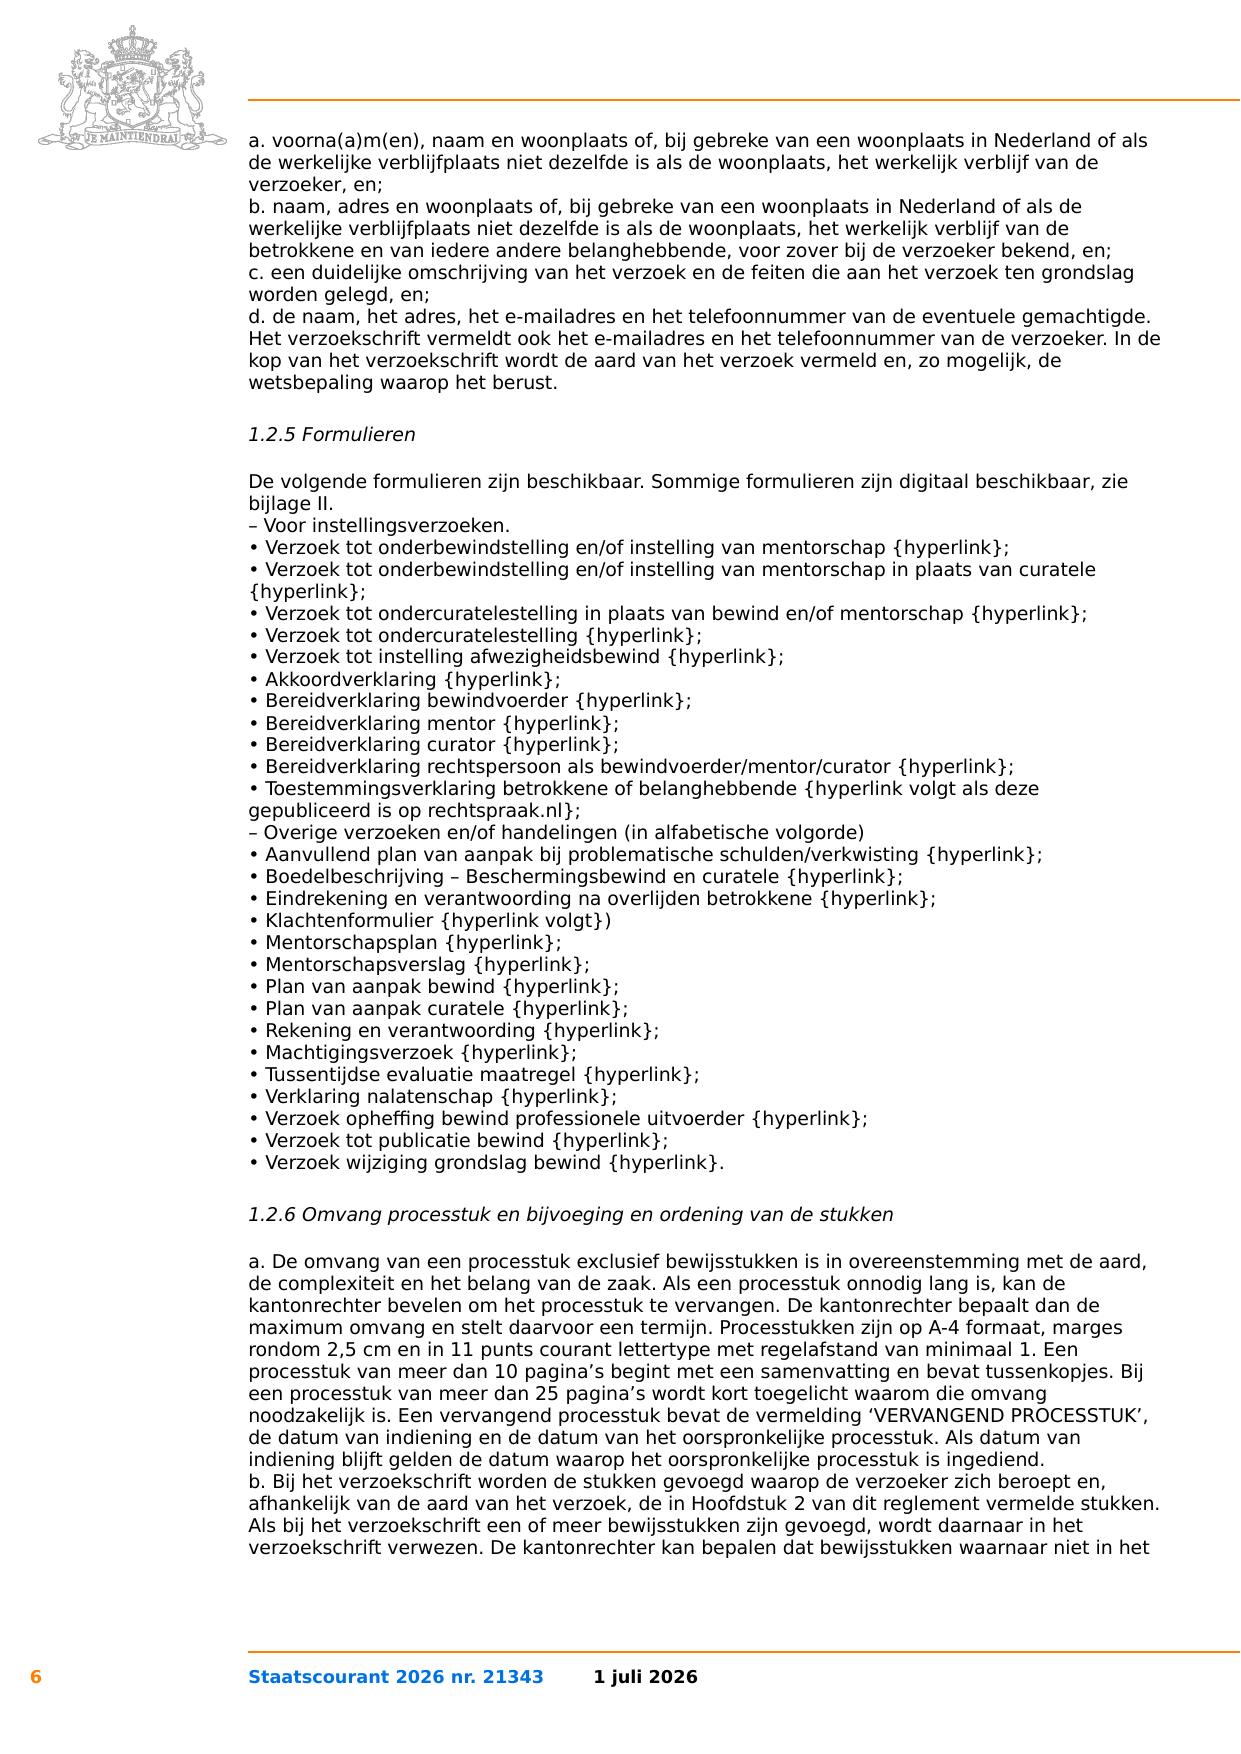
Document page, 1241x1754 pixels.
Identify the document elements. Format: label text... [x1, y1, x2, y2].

text • Tussentijdse evaluatie maatregel {hyperlink}; [248, 1064, 1163, 1086]
text • Verzoek tot onderbewindstelling en/of instelling van mentorschap {hyperlink}; [248, 537, 1163, 558]
text • Bereidverklaring curator {hyperlink}; [248, 734, 1163, 756]
text • Verzoek tot ondercuratelestelling {hyperlink}; [248, 624, 1163, 646]
text • Aanvullend plan van aanpak bij problematische schulden/verkwisting {hyperlink}; [248, 844, 1163, 866]
text • Bereidverklaring mentor {hyperlink}; [248, 712, 1163, 734]
text – Overige verzoeken en/of handelingen (in alfabetische volgorde) [248, 822, 1163, 844]
text a. voorna(a)m(en), naam en woonplaats of, bij gebreke van een woonplaats in Nederland of als de werkelijke verblijfplaats niet dezelfde is als de woonplaats, het werkelijk verblijf van de verzoeker, en; [248, 130, 1163, 196]
text • Machtigingsverzoek {hyperlink}; [248, 1042, 1163, 1064]
text • Verzoek opheffing bewind professionele uitvoerder {hyperlink}; [248, 1108, 1163, 1130]
text • Verzoek tot publicatie bewind {hyperlink}; [248, 1130, 1163, 1152]
text • Verzoek wijziging grondslag bewind {hyperlink}. [248, 1152, 1163, 1174]
text b. naam, adres en woonplaats of, bij gebreke van een woonplaats in Nederland of als de werkelijke verblijfplaats niet dezelfde is als de woonplaats, het werkelijk verblijf van de betrokkene en van iedere andere belanghebbende, voor zover bij de verzoeker bekend, en; [248, 196, 1163, 262]
text • Plan van aanpak bewind {hyperlink}; [248, 976, 1163, 998]
text • Verzoek tot ondercuratelestelling in plaats van bewind en/of mentorschap {hyperlink}; [248, 602, 1163, 624]
text • Akkoordverklaring {hyperlink}; [248, 668, 1163, 690]
subtitle 1.2.5 Formulieren [248, 424, 1163, 446]
text De volgende formulieren zijn beschikbaar. Sommige formulieren zijn digitaal beschikbaar, zie bijlage II. [248, 471, 1163, 514]
text • Mentorschapsplan {hyperlink}; [248, 932, 1163, 954]
text • Verzoek tot onderbewindstelling en/of instelling van mentorschap in plaats van curatele {hyperlink}; [248, 558, 1163, 602]
picture [38, 25, 227, 150]
text • Boedelbeschrijving – Beschermingsbewind en curatele {hyperlink}; [248, 866, 1163, 888]
text • Plan van aanpak curatele {hyperlink}; [248, 998, 1163, 1020]
text • Bereidverklaring bewindvoerder {hyperlink}; [248, 690, 1163, 712]
text a. De omvang van een processtuk exclusief bewijsstukken is in overeenstemming met de aard, de complexiteit en het belang van de zaak. Als een processtuk onnodig lang is, kan de kantonrechter bevelen om het processtuk te vervangen. De kantonrechter bepaalt dan de maximum omvang en stelt daarvoor een termijn. Processtukken zijn op A-4 formaat, marges rondom 2,5 cm en in 11 punts courant lettertype met regelafstand van minimaal 1. Een processtuk van meer dan 10 pagina’s begint met een samenvatting en bevat tussenkopjes. Bij een processtuk van meer dan 25 pagina’s wordt kort toegelicht waarom die omvang noodzakelijk is. Een vervangend processtuk bevat de vermelding ‘VERVANGEND PROCESSTUK’, de datum van indiening en de datum van het oorspronkelijke processtuk. Als datum van indiening blijft gelden de datum waarop het oorspronkelijke processtuk is ingediend. [248, 1251, 1163, 1471]
text • Toestemmingsverklaring betrokkene of belanghebbende {hyperlink volgt als deze gepubliceerd is op rechtspraak.nl}; [248, 778, 1163, 822]
subtitle 1.2.6 Omvang processtuk en bijvoeging en ordening van de stukken [248, 1204, 1163, 1226]
text d. de naam, het adres, het e-mailadres en het telefoonnummer van de eventuele gemachtigde. Het verzoekschrift vermeldt ook het e-mailadres en het telefoonnummer van de verzoeker. In de kop van het verzoekschrift wordt de aard van het verzoek vermeld en, zo mogelijk, de wetsbepaling waarop het berust. [248, 306, 1163, 394]
text • Bereidverklaring rechtspersoon als bewindvoerder/mentor/curator {hyperlink}; [248, 756, 1163, 778]
text • Klachtenformulier {hyperlink volgt}) [248, 910, 1163, 932]
text b. Bij het verzoekschrift worden de stukken gevoegd waarop de verzoeker zich beroept en, afhankelijk van de aard van het verzoek, de in Hoofdstuk 2 van dit reglement vermelde stukken. Als bij het verzoekschrift een of meer bewijsstukken zijn gevoegd, wordt daarnaar in het verzoekschrift verwezen. De kantonrechter kan bepalen dat bewijsstukken waarnaar niet in het [248, 1471, 1163, 1559]
text • Verzoek tot instelling afwezigheidsbewind {hyperlink}; [248, 646, 1163, 668]
text • Rekening en verantwoording {hyperlink}; [248, 1020, 1163, 1042]
text • Mentorschapsverslag {hyperlink}; [248, 954, 1163, 976]
text c. een duidelijke omschrijving van het verzoek en de feiten die aan het verzoek ten grondslag worden gelegd, en; [248, 262, 1163, 306]
text • Verklaring nalatenschap {hyperlink}; [248, 1086, 1163, 1108]
text • Eindrekening en verantwoording na overlijden betrokkene {hyperlink}; [248, 888, 1163, 910]
text – Voor instellingsverzoeken. [248, 514, 1163, 537]
